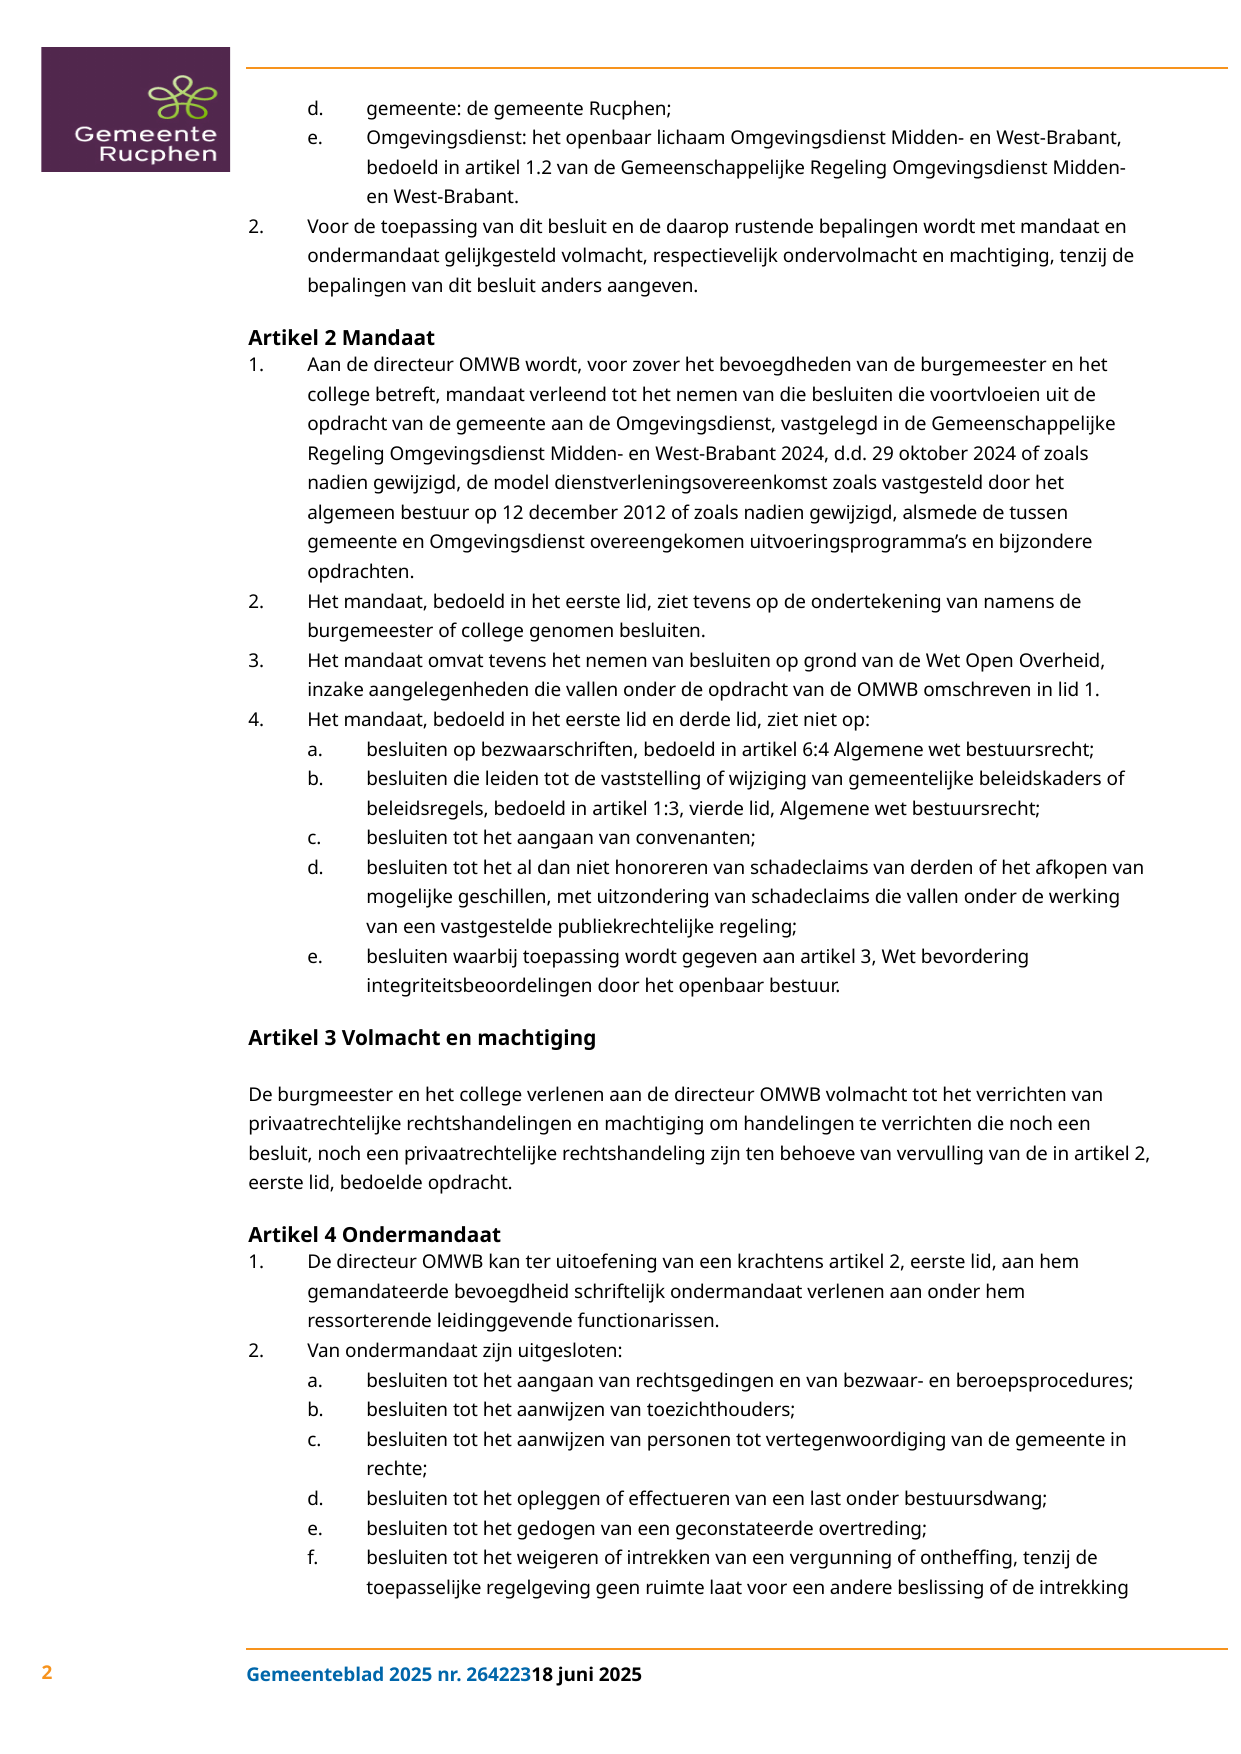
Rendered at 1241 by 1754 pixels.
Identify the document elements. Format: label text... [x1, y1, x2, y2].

list De directeur OMWB kan ter uitoefening van een krachtens artikel 2, eerste lid, aan hem gemandateerde bevoegdheid schriftelijk ondermandaat verlenen aan onder hem ressorterende leidinggevende functionarissen. [248, 1248, 1152, 1333]
list besluiten waarbij toepassing wordt gegeven aan artikel 3, Wet bevordering integriteitsbeoordelingen door het openbaar bestuur. [307, 943, 1152, 998]
text Artikel 3 Volmacht en machtiging [248, 1023, 1152, 1051]
list Het mandaat omvat tevens het nemen van besluiten op grond van de Wet Open Overheid, inzake aangelegenheden die vallen onder de opdracht van de OMWB omschreven in lid 1. [248, 647, 1152, 702]
list Voor de toepassing van dit besluit en de daarop rustende bepalingen wordt met mandaat en ondermandaat gelijkgesteld volmacht, respectievelijk ondervolmacht en machtiging, tenzij de bepalingen van dit besluit anders aangeven. [248, 213, 1152, 298]
list gemeente: de gemeente Rucphen; [307, 95, 1152, 121]
list besluiten tot het opleggen of effectueren van een last onder bestuursdwang; [307, 1485, 1152, 1511]
list besluiten die leiden tot de vaststelling of wijziging van gemeentelijke beleidskaders of beleidsregels, bedoeld in artikel 1:3, vierde lid, Algemene wet bestuursrecht; [307, 765, 1152, 821]
text Artikel 4 Ondermandaat [248, 1220, 1152, 1248]
list besluiten tot het aangaan van rechtsgedingen en van bezwaar- en beroepsprocedures; [307, 1367, 1152, 1392]
list besluiten tot het weigeren of intrekken van een vergunning of ontheffing, tenzij de toepasselijke regelgeving geen ruimte laat voor een andere beslissing of de intrekking [307, 1544, 1152, 1599]
text Artikel 2 Mandaat [248, 323, 1152, 351]
list besluiten tot het aangaan van convenanten; [307, 824, 1152, 850]
list Aan de directeur OMWB wordt, voor zover het bevoegdheden van de burgemeester en het college betreft, mandaat verleend tot het nemen van die besluiten die voortvloeien uit de opdracht van de gemeente aan de Omgevingsdienst, vastgelegd in de Gemeenschappelijke Regeling Omgevingsdienst Midden- en West-Brabant 2024, d.d. 29 oktober 2024 of zoals nadien gewijzigd, de model dienstverleningsovereenkomst zoals vastgesteld door het algemeen bestuur op 12 december 2012 of zoals nadien gewijzigd, alsmede de tussen gemeente en Omgevingsdienst overeengekomen uitvoeringsprogramma’s en bijzondere opdrachten. [248, 351, 1152, 584]
list besluiten tot het aanwijzen van personen tot vertegenwoordiging van de gemeente in rechte; [307, 1426, 1152, 1481]
picture [41, 47, 231, 172]
list besluiten tot het al dan niet honoreren van schadeclaims van derden of het afkopen van mogelijke geschillen, met uitzondering van schadeclaims die vallen onder de werking van een vastgestelde publiekrechtelijke regeling; [307, 854, 1152, 939]
list Het mandaat, bedoeld in het eerste lid, ziet tevens op de ondertekening van namens de burgemeester of college genomen besluiten. [248, 588, 1152, 643]
list Het mandaat, bedoeld in het eerste lid en derde lid, ziet niet op: [248, 706, 1152, 732]
list besluiten op bezwaarschriften, bedoeld in artikel 6:4 Algemene wet bestuursrecht; [307, 736, 1152, 761]
text De burgmeester en het college verlenen aan de directeur OMWB volmacht tot het verrichten van privaatrechtelijke rechtshandelingen en machtiging om handelingen te verrichten die noch een besluit, noch een privaatrechtelijke rechtshandeling zijn ten behoeve van vervulling van de in artikel 2, eerste lid, bedoelde opdracht. [248, 1081, 1152, 1195]
list Omgevingsdienst: het openbaar lichaam Omgevingsdienst Midden- en West-Brabant, bedoeld in artikel 1.2 van de Gemeenschappelijke Regeling Omgevingsdienst Midden- en West-Brabant. [307, 124, 1152, 209]
list besluiten tot het aanwijzen van toezichthouders; [307, 1396, 1152, 1422]
list besluiten tot het gedogen van een geconstateerde overtreding; [307, 1515, 1152, 1540]
list Van ondermandaat zijn uitgesloten: [248, 1337, 1152, 1363]
